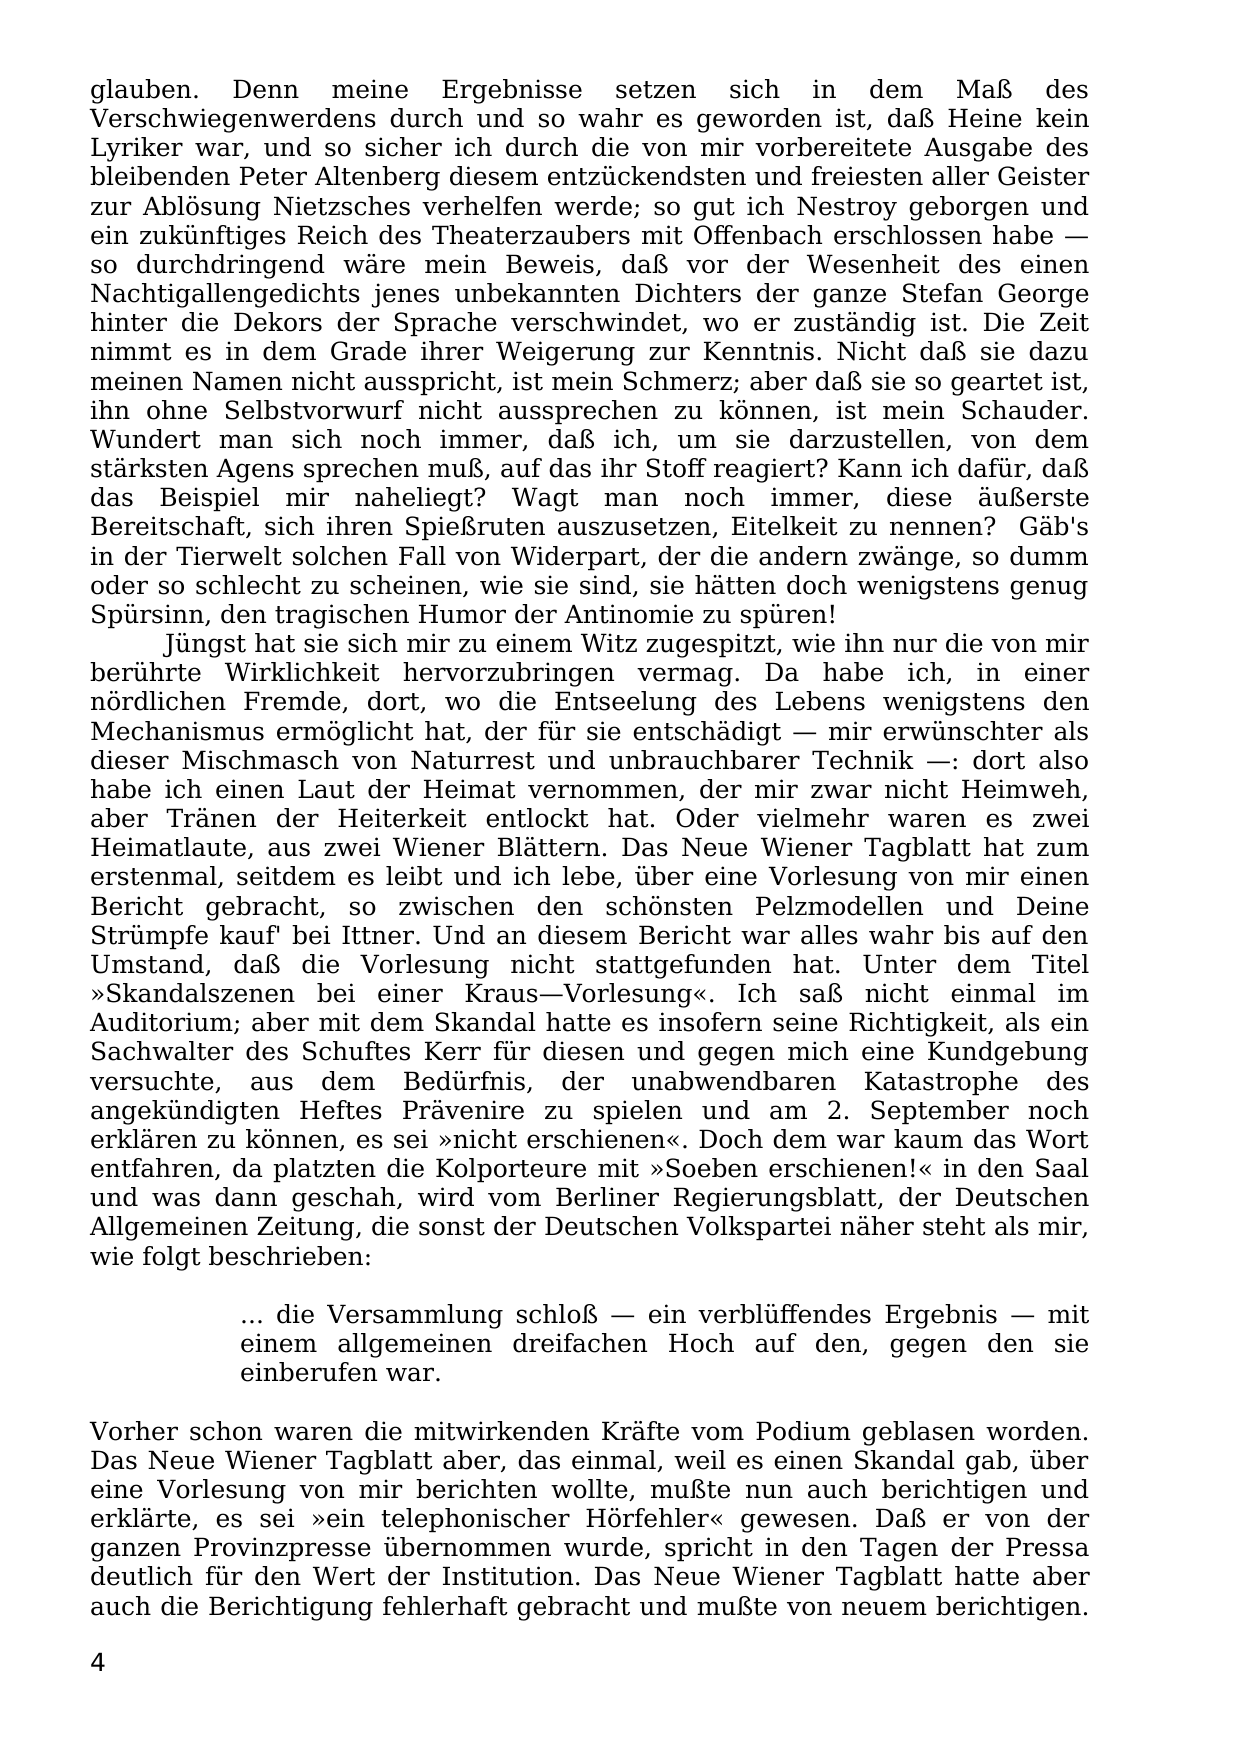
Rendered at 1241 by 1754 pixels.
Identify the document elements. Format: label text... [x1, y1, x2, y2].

text Jüngst hat sie sich mir zu einem Witz zugespitzt, wie ihn nur die von mir berührte Wirklichkeit hervorzubringen vermag. Da habe ich, in einer nördlichen Fremde, dort, wo die Entseelung des Lebens wenigstens den Mechanismus ermöglicht hat, der für sie entschädigt — mir erwünschter als dieser Mischmasch von Naturrest und unbrauchbarer Technik —: dort also habe ich einen Laut der Heimat vernommen, der mir zwar nicht Heimweh, aber Tränen der Heiterkeit entlockt hat. Oder vielmehr waren es zwei Heimatlaute, aus zwei Wiener Blättern. Das Neue Wiener Tagblatt hat zum erstenmal, seitdem es leibt und ich lebe, über eine Vorlesung von mir einen Bericht gebracht, so zwischen den schönsten Pelzmodellen und Deine Strümpfe kauf' bei Ittner. Und an diesem Bericht war alles wahr bis auf den Umstand, daß die Vorlesung nicht stattgefunden hat. Unter dem Titel »Skandalszenen bei einer Kraus—Vorlesung«. Ich saß nicht einmal im Auditorium; aber mit dem Skandal hatte es insofern seine Richtigkeit, als ein Sachwalter des Schuftes Kerr für diesen und gegen mich eine Kundgebung versuchte, aus dem Bedürfnis, der unabwendbaren Katastrophe des angekündigten Heftes Prävenire zu spielen und am 2. September noch erklären zu können, es sei »nicht erschienen«. Doch dem war kaum das Wort entfahren, da platzten die Kolporteure mit »Soeben erschienen!« in den Saal und was dann geschah, wird vom Berliner Regierungsblatt, der Deutschen Allgemeinen Zeitung, die sonst der Deutschen Volkspartei näher steht als mir, wie folgt beschrieben: [90, 629, 1091, 1271]
text ... die Versammlung schloß — ein verblüffendes Ergebnis — mit einem allgemeinen dreifachen Hoch auf den, gegen den sie einberufen war. [240, 1300, 1091, 1387]
text Vorher schon waren die mitwirkenden Kräfte vom Podium geblasen worden. Das Neue Wiener Tagblatt aber, das einmal, weil es einen Skandal gab, über eine Vorlesung von mir berichten wollte, mußte nun auch berichtigen und erklärte, es sei »ein telephonischer Hörfehler« gewesen. Daß er von der ganzen Provinzpresse übernommen wurde, spricht in den Tagen der Pressa deutlich für den Wert der Institution. Das Neue Wiener Tagblatt hatte aber auch die Berichtigung fehlerhaft gebracht und mußte von neuem berichtigen. [90, 1417, 1091, 1621]
text glauben. Denn meine Ergebnisse setzen sich in dem Maß des Verschwiegenwerdens durch und so wahr es geworden ist, daß Heine kein Lyriker war, und so sicher ich durch die von mir vorbereitete Ausgabe des bleibenden Peter Altenberg diesem entzückendsten und freiesten aller Geister zur Ablösung Nietzsches verhelfen werde; so gut ich Nestroy geborgen und ein zukünftiges Reich des Theaterzaubers mit Offenbach erschlossen habe — so durchdringend wäre mein Beweis, daß vor der Wesenheit des einen Nachtigallengedichts jenes unbekannten Dichters der ganze Stefan George hinter die Dekors der Sprache verschwindet, wo er zuständig ist. Die Zeit nimmt es in dem Grade ihrer Weigerung zur Kenntnis. Nicht daß sie dazu meinen Namen nicht ausspricht, ist mein Schmerz; aber daß sie so geartet ist, ihn ohne Selbstvorwurf nicht aussprechen zu können, ist mein Schauder. Wundert man sich noch immer, daß ich, um sie darzustellen, von dem stärksten Agens sprechen muß, auf das ihr Stoff reagiert? Kann ich dafür, daß das Beispiel mir naheliegt? Wagt man noch immer, diese äußerste Bereitschaft, sich ihren Spießruten auszusetzen, Eitelkeit zu nennen? Gäb's in der Tierwelt solchen Fall von Widerpart, der die andern zwänge, so dumm oder so schlecht zu scheinen, wie sie sind, sie hätten doch wenigstens genug Spürsinn, den tragischen Humor der Antinomie zu spüren! [90, 75, 1091, 629]
